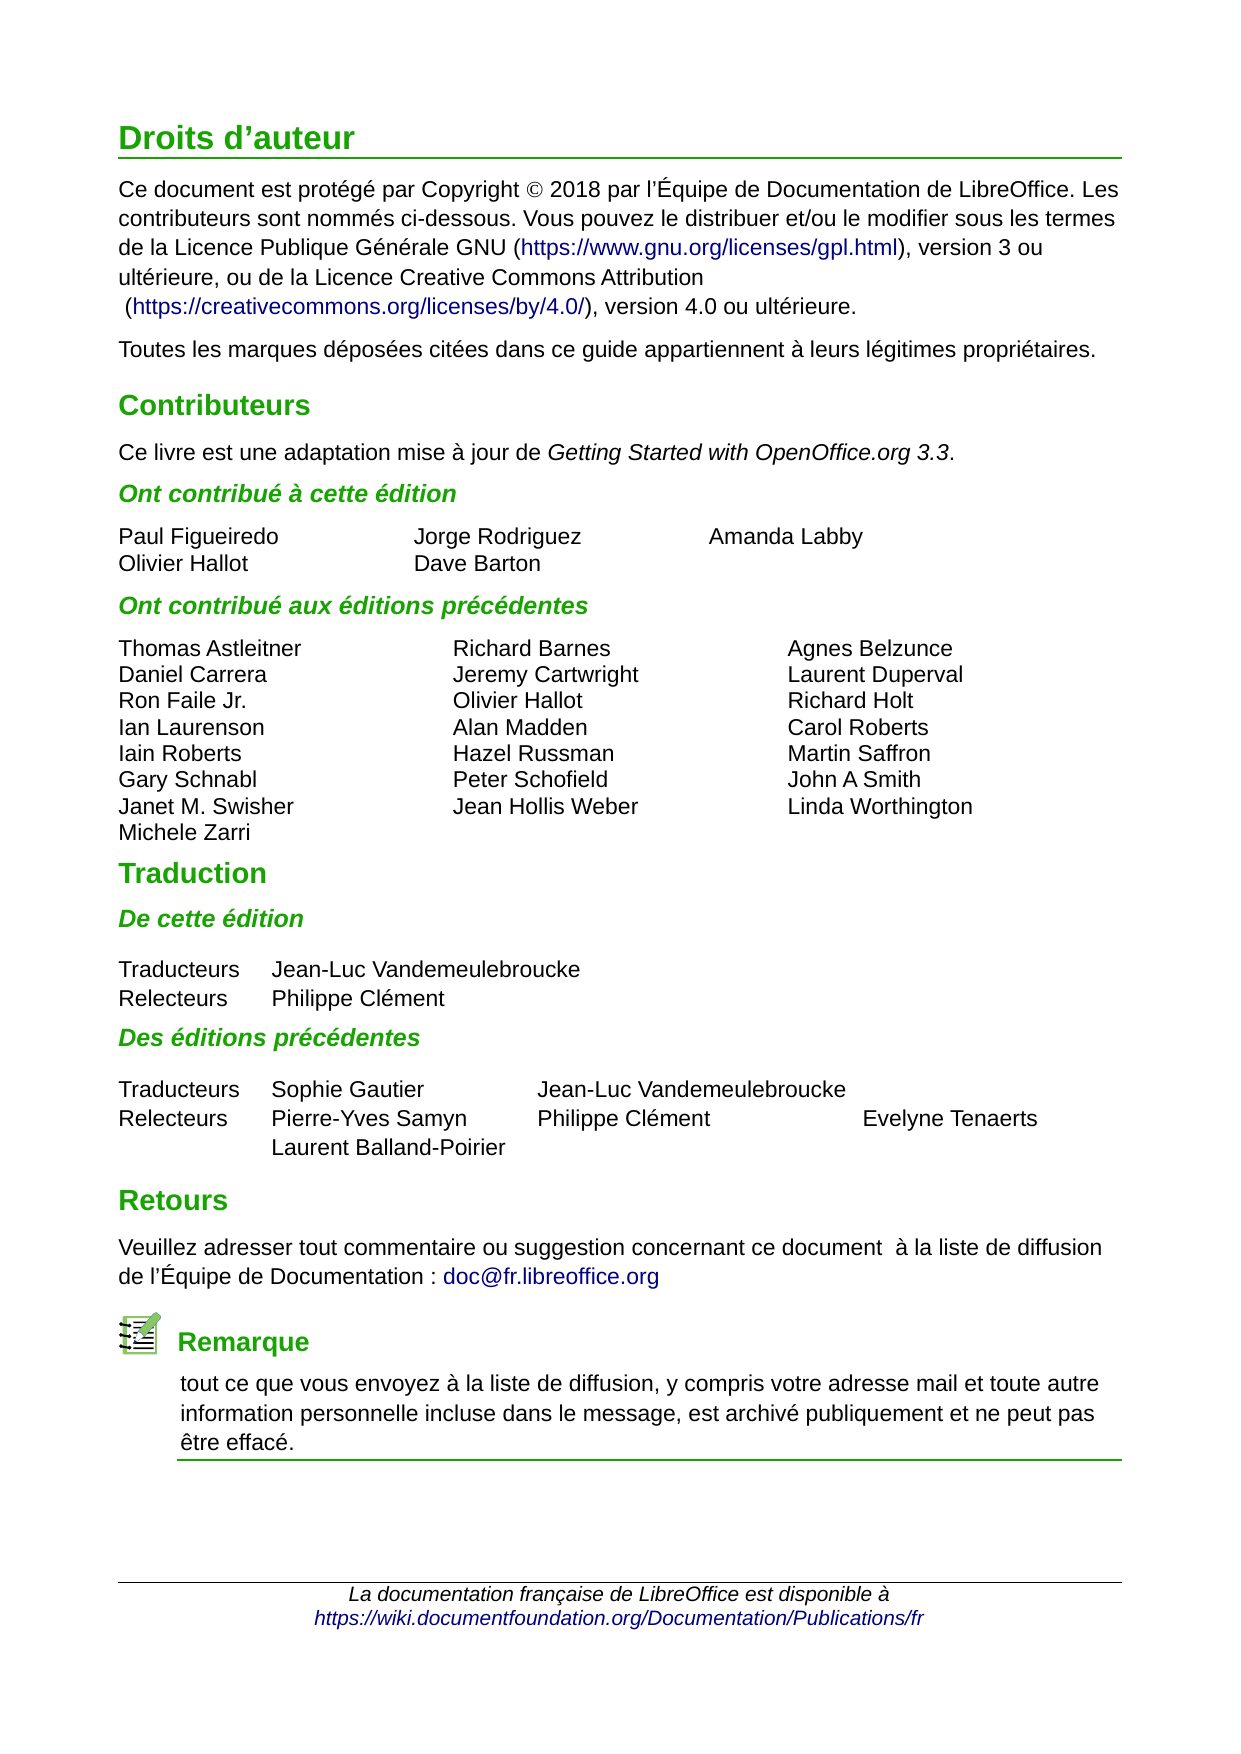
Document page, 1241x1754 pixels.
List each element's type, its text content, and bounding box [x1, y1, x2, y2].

table_cell Philippe Clément [537, 1102, 862, 1131]
table_cell Laurent Balland-Poirier [271, 1131, 537, 1161]
table_cell Martin Saffron [788, 740, 1122, 766]
table_cell [118, 1131, 271, 1161]
text tout ce que vous envoyez à la liste de diffusion, y compris votre adresse mail et toute autre information personnelle incluse dans le message, est archivé publiquement et ne peut pas être effacé. [177, 1365, 1122, 1459]
table_cell Carol Roberts [788, 714, 1122, 740]
table_cell Michele Zarri [118, 819, 453, 845]
table_header Jean-Luc Vandemeulebroucke [271, 953, 602, 982]
table_cell Linda Worthington [788, 793, 1122, 819]
table_cell Relecteurs [118, 1102, 271, 1131]
table_cell Philippe Clément [271, 983, 602, 1012]
text Retours [118, 1187, 1122, 1216]
table_header Jean-Luc Vandemeulebroucke [537, 1073, 862, 1102]
table_header [862, 1073, 1122, 1102]
text Ont contribué aux éditions précédentes [118, 591, 1122, 620]
table_header Richard Barnes [453, 635, 787, 661]
text Des éditions précédentes [118, 1023, 1122, 1053]
table_cell Janet M. Swisher [118, 793, 453, 819]
table_cell Evelyne Tenaerts [862, 1102, 1122, 1131]
table_header Amanda Labby [709, 523, 1122, 549]
table_header Sophie Gautier [271, 1073, 537, 1102]
table_cell [788, 819, 1122, 845]
table_cell Peter Schofield [453, 766, 787, 793]
table_cell Daniel Carrera [118, 661, 453, 687]
text Veuillez adresser tout commentaire ou suggestion concernant ce document à la liste de diffusion de l’Équipe de Documentation : doc@fr.libreoffice.org [118, 1231, 1122, 1289]
table_cell Ian Laurenson [118, 714, 453, 740]
table_cell [537, 1131, 862, 1161]
table_cell Iain Roberts [118, 740, 453, 766]
table_cell Olivier Hallot [118, 550, 413, 576]
table_header Thomas Astleitner [118, 635, 453, 661]
text Ont contribué à cette édition [118, 479, 1122, 509]
table_header Traducteurs [118, 953, 271, 982]
table_header Agnes Belzunce [788, 635, 1122, 661]
table_cell Laurent Duperval [788, 661, 1122, 687]
text Ce livre est une adaptation mise à jour de Getting Started with OpenOffice.org 3.3. [118, 436, 1122, 465]
table_cell Jean Hollis Weber [453, 793, 787, 819]
table_cell Olivier Hallot [453, 687, 787, 713]
table_cell Pierre-Yves Samyn [271, 1102, 537, 1131]
table_cell Richard Holt [788, 687, 1122, 713]
table_cell [862, 1131, 1122, 1161]
text Traduction [118, 860, 1122, 889]
table_cell Hazel Russman [453, 740, 787, 766]
table_cell [709, 550, 1122, 576]
table_header Jorge Rodriguez [414, 523, 709, 549]
list Remarque [118, 1311, 1122, 1358]
table_cell [862, 983, 1122, 1012]
table_cell Relecteurs [118, 983, 271, 1012]
table_cell Alan Madden [453, 714, 787, 740]
table_cell Jeremy Cartwright [453, 661, 787, 687]
text De cette édition [118, 904, 1122, 933]
table_header Paul Figueiredo [118, 523, 413, 549]
table_header [862, 953, 1122, 982]
table_cell [453, 819, 787, 845]
table_cell Ron Faile Jr. [118, 687, 453, 713]
table_cell Gary Schnabl [118, 766, 453, 793]
table_cell Dave Barton [414, 550, 709, 576]
text Droits d’auteur [118, 118, 1122, 157]
text Contributeurs [118, 392, 1122, 421]
table_cell John A Smith [788, 766, 1122, 793]
table_cell [602, 983, 862, 1012]
text Ce document est protégé par Copyright © 2018 par l’Équipe de Documentation de LibreOffice. Les contributeurs sont nommés ci-dessous. Vous pouvez le distribuer et/ou le modifier sous les termes de la Licence Publique Générale GNU (https://www.gnu.org/licenses/gpl.html), version 3 ou ultérieure, ou de la Licence Creative Commons Attribution (https://creativecommons.org/licenses/by/4.0/), version 4.0 ou ultérieure. [118, 173, 1122, 319]
table_header Traducteurs [118, 1073, 271, 1102]
text Toutes les marques déposées citées dans ce guide appartiennent à leurs légitimes propriétaires. [118, 334, 1122, 363]
table_header [602, 953, 862, 982]
